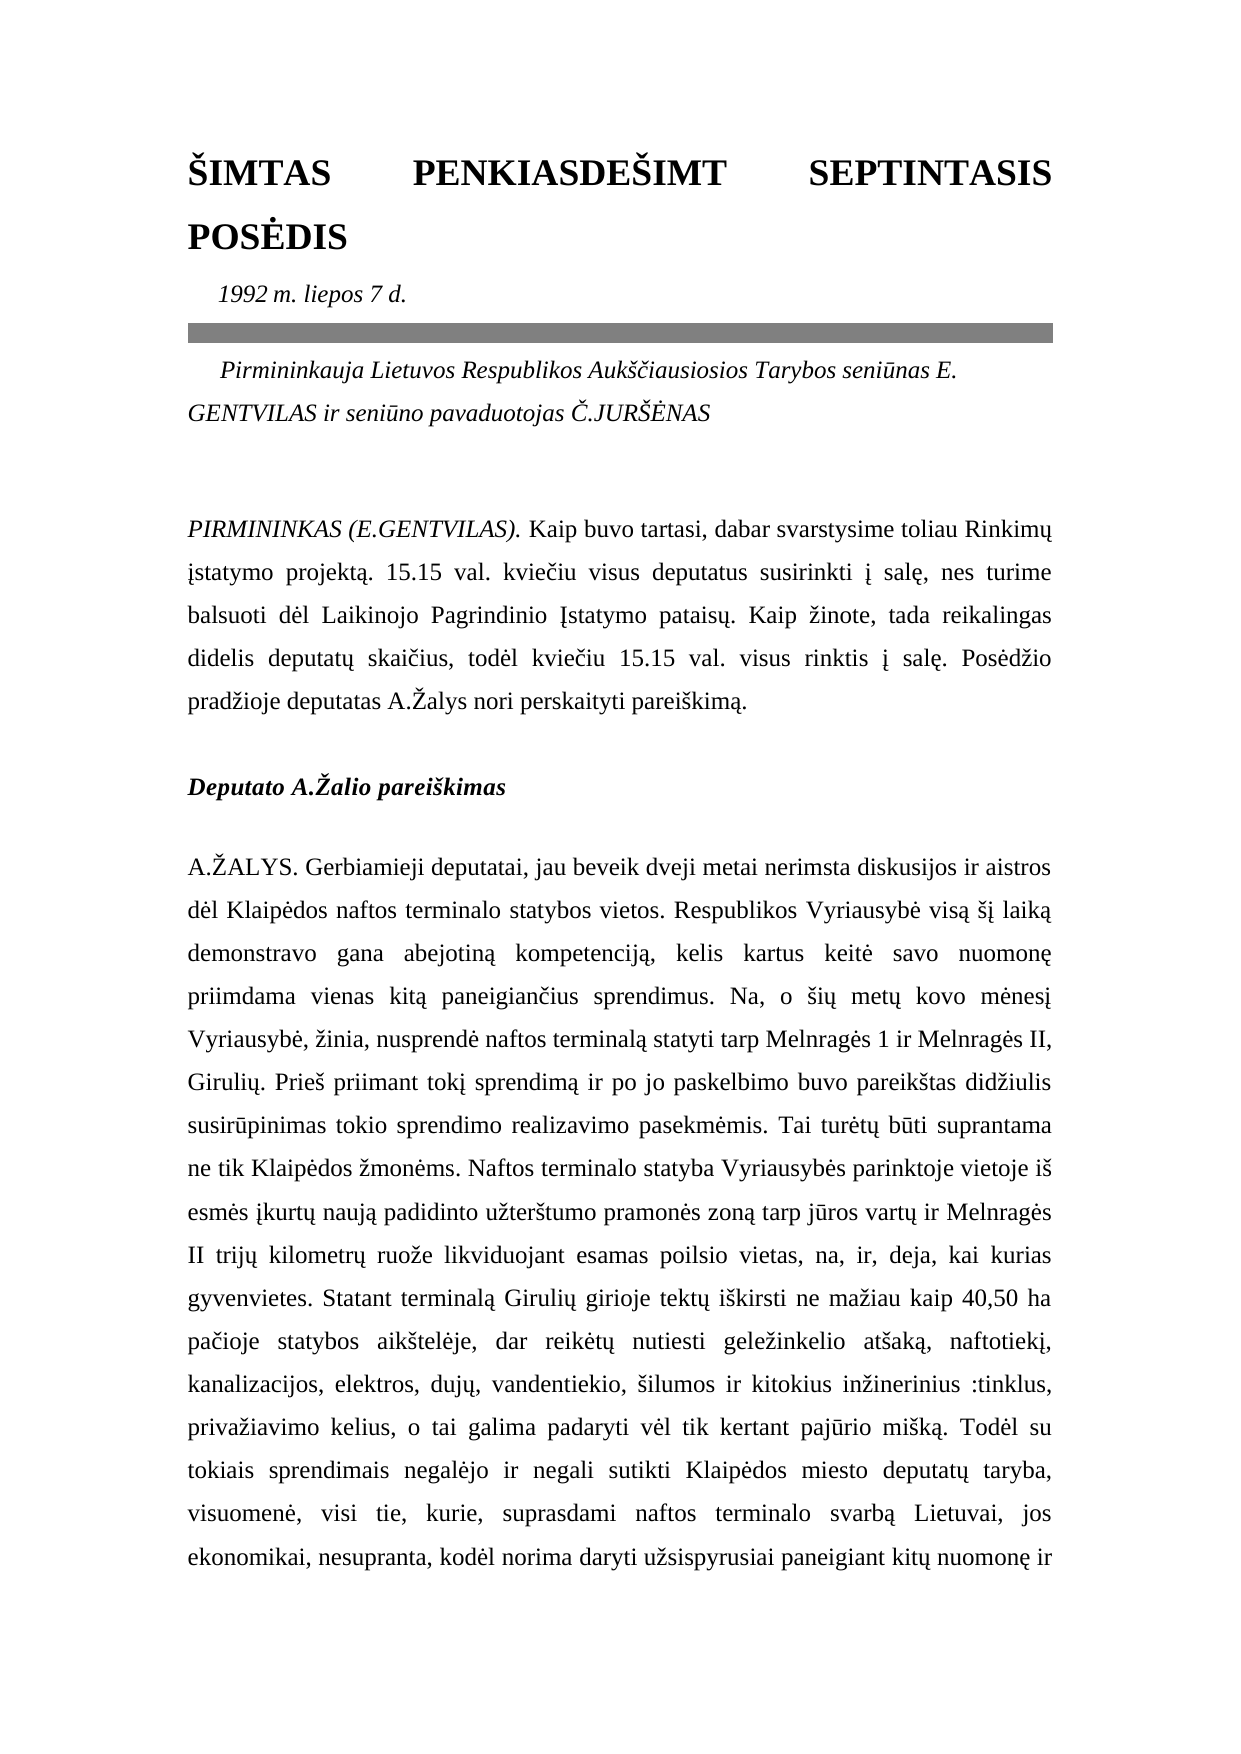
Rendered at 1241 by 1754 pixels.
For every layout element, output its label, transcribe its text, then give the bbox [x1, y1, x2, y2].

text Deputato A.Žalio pareiškimas [187, 772, 1053, 801]
text PIRMININKAS (E.GENTVILAS). Kaip buvo tartasi, dabar svarstysime toliau Rinkimų įstatymo projektą. 15.15 val. kviečiu visus deputatus susirinkti į salę, nes turime balsuoti dėl Laikinojo Pagrindinio Įstatymo pataisų. Kaip žinote, tada reikalingas didelis deputatų skaičius, todėl kviečiu 15.15 val. visus rinktis į salę. Posėdžio pradžioje deputatas A.Žalys nori perskaityti pareiškimą. [187, 514, 1053, 715]
text A.ŽALYS. Gerbiamieji deputatai, jau beveik dveji metai nerimsta diskusijos ir aistros dėl Klaipėdos naftos terminalo statybos vietos. Respublikos Vyriausybė visą šį laiką demonstravo gana abejotiną kompetenciją, kelis kartus keitė savo nuomonę priimdama vienas kitą paneigiančius sprendimus. Na, o šių metų kovo mėnesį Vyriausybė, žinia, nusprendė naftos terminalą statyti tarp Melnragės 1 ir Melnragės II, Girulių. Prieš priimant tokį sprendimą ir po jo paskelbimo buvo pareikštas didžiulis susirūpinimas tokio sprendimo realizavimo pasekmėmis. Tai turėtų būti suprantama ne tik Klaipėdos žmonėms. Naftos terminalo statyba Vyriausybės parinktoje vietoje iš esmės įkurtų naują padidinto užterštumo pramonės zoną tarp jūros vartų ir Melnragės II trijų kilometrų ruože likviduojant esamas poilsio vietas, na, ir, deja, kai kurias gyvenvietes. Statant terminalą Girulių girioje tektų iškirsti ne mažiau kaip 40,50 ha pačioje statybos aikštelėje, dar reikėtų nutiesti geležinkelio atšaką, naftotiekį, kanalizacijos, elektros, dujų, vandentiekio, šilumos ir kitokius inžinerinius :tinklus, privažiavimo kelius, o tai galima padaryti vėl tik kertant pajūrio mišką. Todėl su tokiais sprendimais negalėjo ir negali sutikti Klaipėdos miesto deputatų taryba, visuomenė, visi tie, kurie, suprasdami naftos terminalo svarbą Lietuvai, jos ekonomikai, nesupranta, kodėl norima daryti užsispyrusiai paneigiant kitų nuomonę ir [187, 852, 1053, 1570]
text 1992 m. liepos 7 d. [187, 279, 1053, 308]
text Pirmininkauja Lietuvos Respublikos Aukščiausiosios Tarybos seniūnas E. GENTVILAS ir seniūno pavaduotojas Č.JURŠĖNAS [187, 355, 1053, 427]
subtitle ŠIMTAS PENKIASDEŠIMT SEPTINTASIS POSĖDIS [187, 150, 1053, 258]
